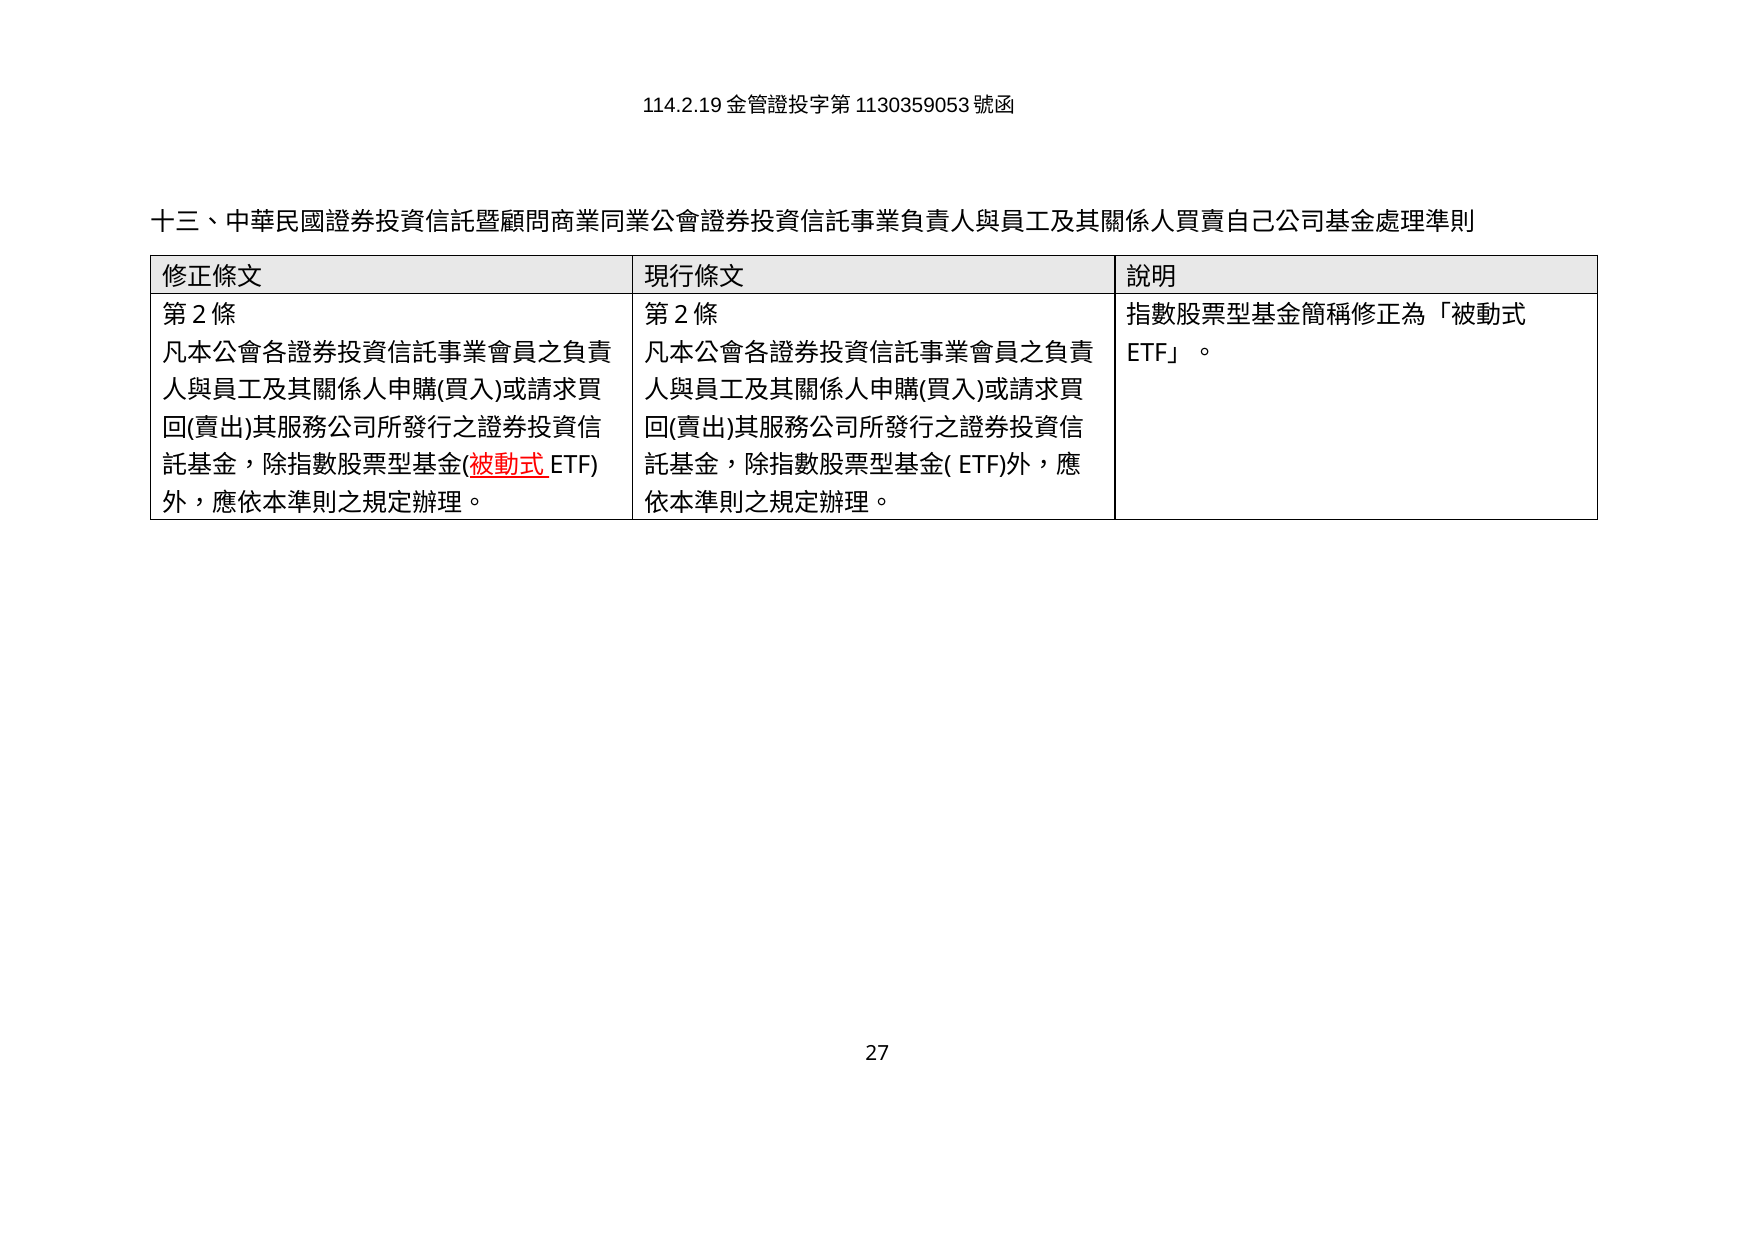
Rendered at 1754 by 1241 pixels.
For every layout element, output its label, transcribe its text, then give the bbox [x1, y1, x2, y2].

table_header 現行條文 [633, 256, 1114, 293]
table_cell 指數股票型基金簡稱修正為「被動式ETF」。 [1116, 294, 1597, 519]
table_header 修正條文 [151, 256, 632, 293]
table_cell 第2條 凡本公會各證券投資信託事業會員之負責人與員工及其關係人申購(買入)或請求買回(賣出)其服務公司所發行之證券投資信託基金，除指數股票型基金( ETF)外，應依本準則之規定辦理。 [633, 294, 1114, 519]
text 十三、中華民國證券投資信託暨顧問商業同業公會證券投資信託事業負責人與員工及其關係人買賣自己公司基金處理準則 [150, 200, 1604, 238]
table_header 說明 [1116, 256, 1597, 293]
table_cell 第2條 凡本公會各證券投資信託事業會員之負責人與員工及其關係人申購(買入)或請求買回(賣出)其服務公司所發行之證券投資信託基金，除指數股票型基金(被動式ETF)外，應依本準則之規定辦理。 [151, 294, 632, 519]
